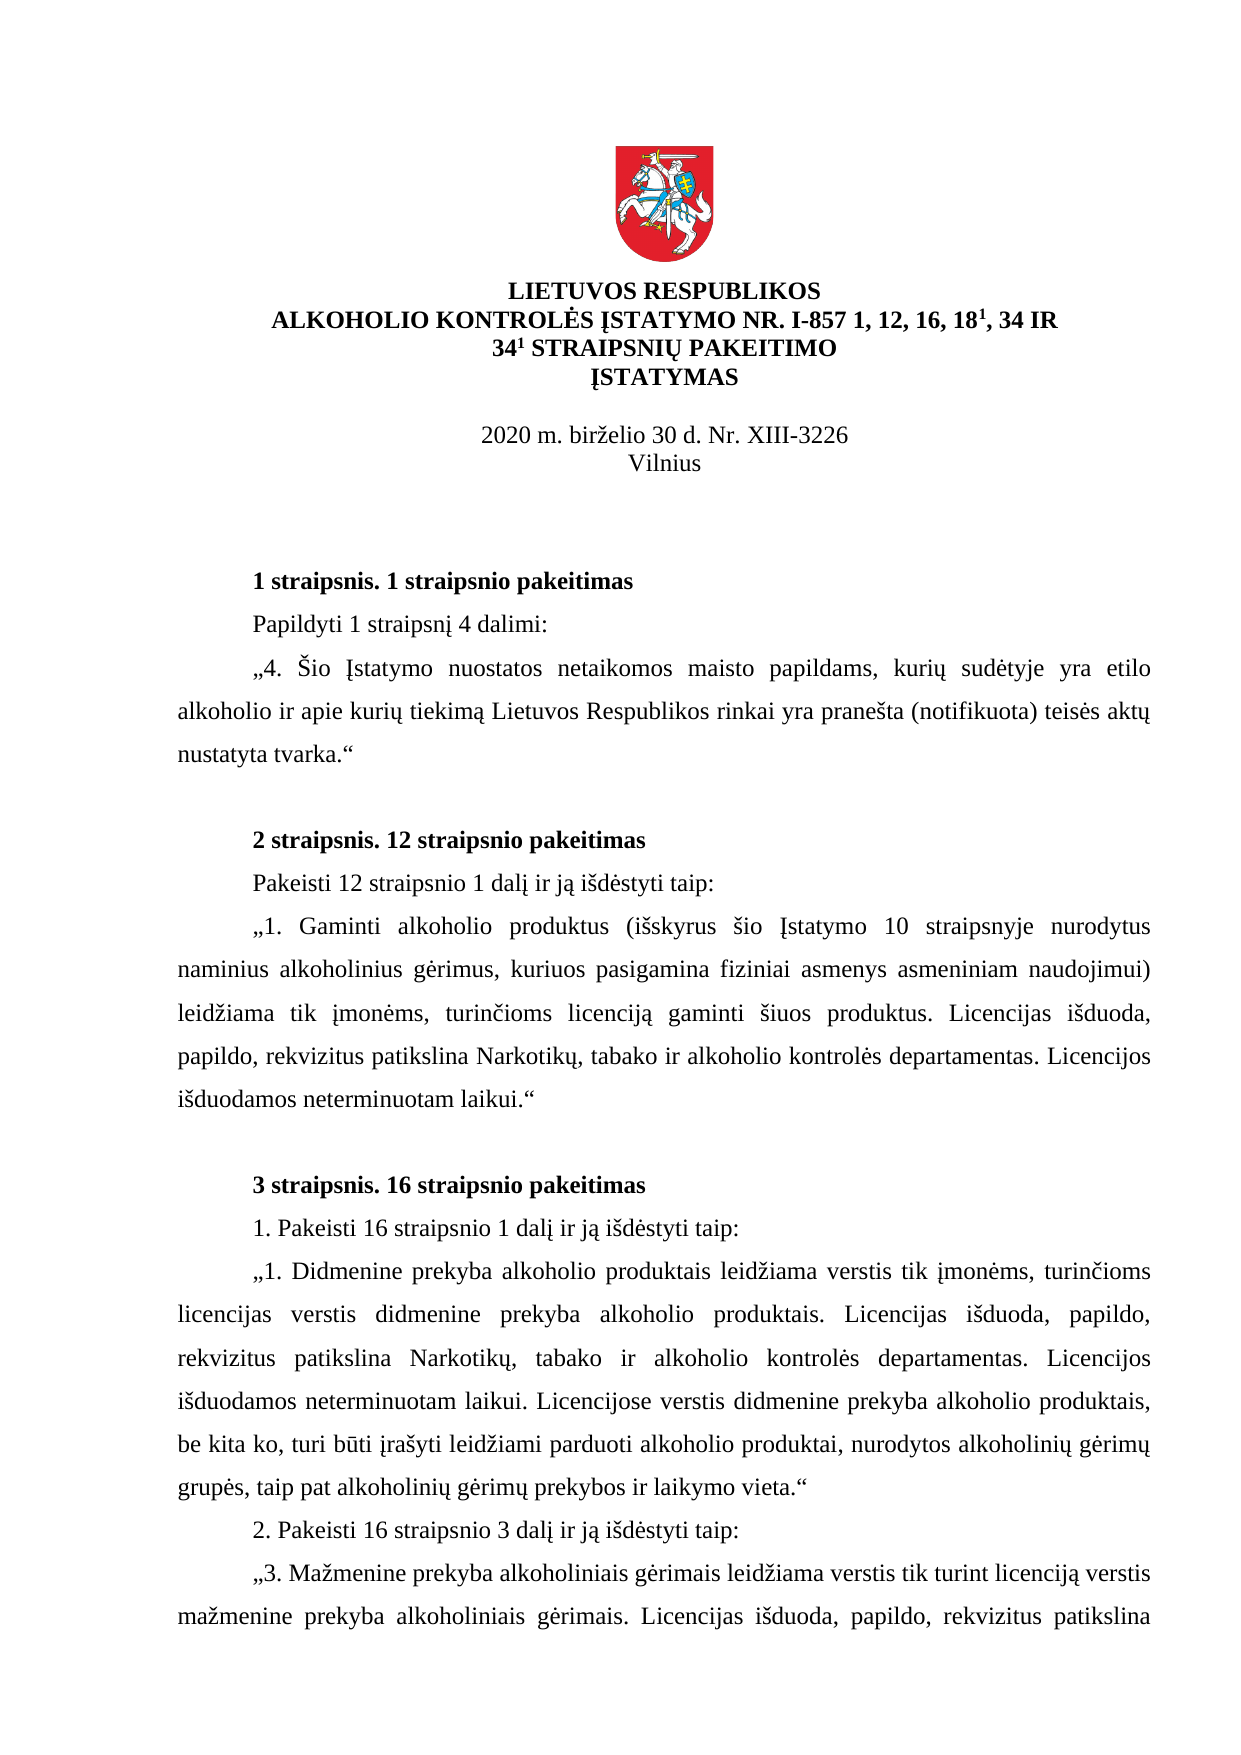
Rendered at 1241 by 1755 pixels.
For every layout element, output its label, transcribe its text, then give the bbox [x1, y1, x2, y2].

text 1 straipsnis. 1 straipsnio pakeitimas [177, 566, 1152, 595]
text 3 straipsnis. 16 straipsnio pakeitimas [177, 1170, 1152, 1199]
text 2020 m. birželio 30 d. Nr. XIII-3226 [177, 420, 1152, 448]
text „1. Gaminti alkoholio produktus (išskyrus šio Įstatymo 10 straipsnyje nurodytus naminius alkoholinius gėrimus, kuriuos pasigamina fiziniai asmenys asmeniniam naudojimui) leidžiama tik įmonėms, turinčioms licenciją gaminti šiuos produktus. Licencijas išduoda, papildo, rekvizitus patikslina Narkotikų, tabako ir alkoholio kontrolės departamentas. Licencijos išduodamos neterminuotam laikui.“ [177, 911, 1152, 1113]
text ĮSTATYMAS [177, 362, 1152, 391]
text „4. Šio Įstatymo nuostatos netaikomos maisto papildams, kurių sudėtyje yra etilo alkoholio ir apie kurių tiekimą Lietuvos Respublikos rinkai yra pranešta (notifikuota) teisės aktų nustatyta tvarka.“ [177, 653, 1152, 768]
text ALKOHOLIO KONTROLĖS ĮSTATYMO NR. I-857 1, 12, 16, 181, 34 IR 341 STRAIPSNIŲ PAKEITIMO [177, 305, 1152, 362]
text Vilnius [177, 448, 1152, 477]
text „1. Didmenine prekyba alkoholio produktais leidžiama verstis tik įmonėms, turinčioms licencijas verstis didmenine prekyba alkoholio produktais. Licencijas išduoda, papildo, rekvizitus patikslina Narkotikų, tabako ir alkoholio kontrolės departamentas. Licencijos išduodamos neterminuotam laikui. Licencijose verstis didmenine prekyba alkoholio produktais, be kita ko, turi būti įrašyti leidžiami parduoti alkoholio produktai, nurodytos alkoholinių gėrimų grupės, taip pat alkoholinių gėrimų prekybos ir laikymo vieta.“ [177, 1256, 1152, 1501]
text Pakeisti 12 straipsnio 1 dalį ir ją išdėstyti taip: [177, 868, 1152, 897]
text 2 straipsnis. 12 straipsnio pakeitimas [177, 825, 1152, 854]
text 2. Pakeisti 16 straipsnio 3 dalį ir ją išdėstyti taip: [177, 1515, 1152, 1544]
text Papildyti 1 straipsnį 4 dalimi: [177, 609, 1152, 638]
text „3. Mažmenine prekyba alkoholiniais gėrimais leidžiama verstis tik turint licenciją verstis mažmenine prekyba alkoholiniais gėrimais. Licencijas išduoda, papildo, rekvizitus patikslina [177, 1558, 1152, 1630]
text 1. Pakeisti 16 straipsnio 1 dalį ir ją išdėstyti taip: [177, 1213, 1152, 1242]
text LIETUVOS RESPUBLIKOS [177, 276, 1152, 305]
